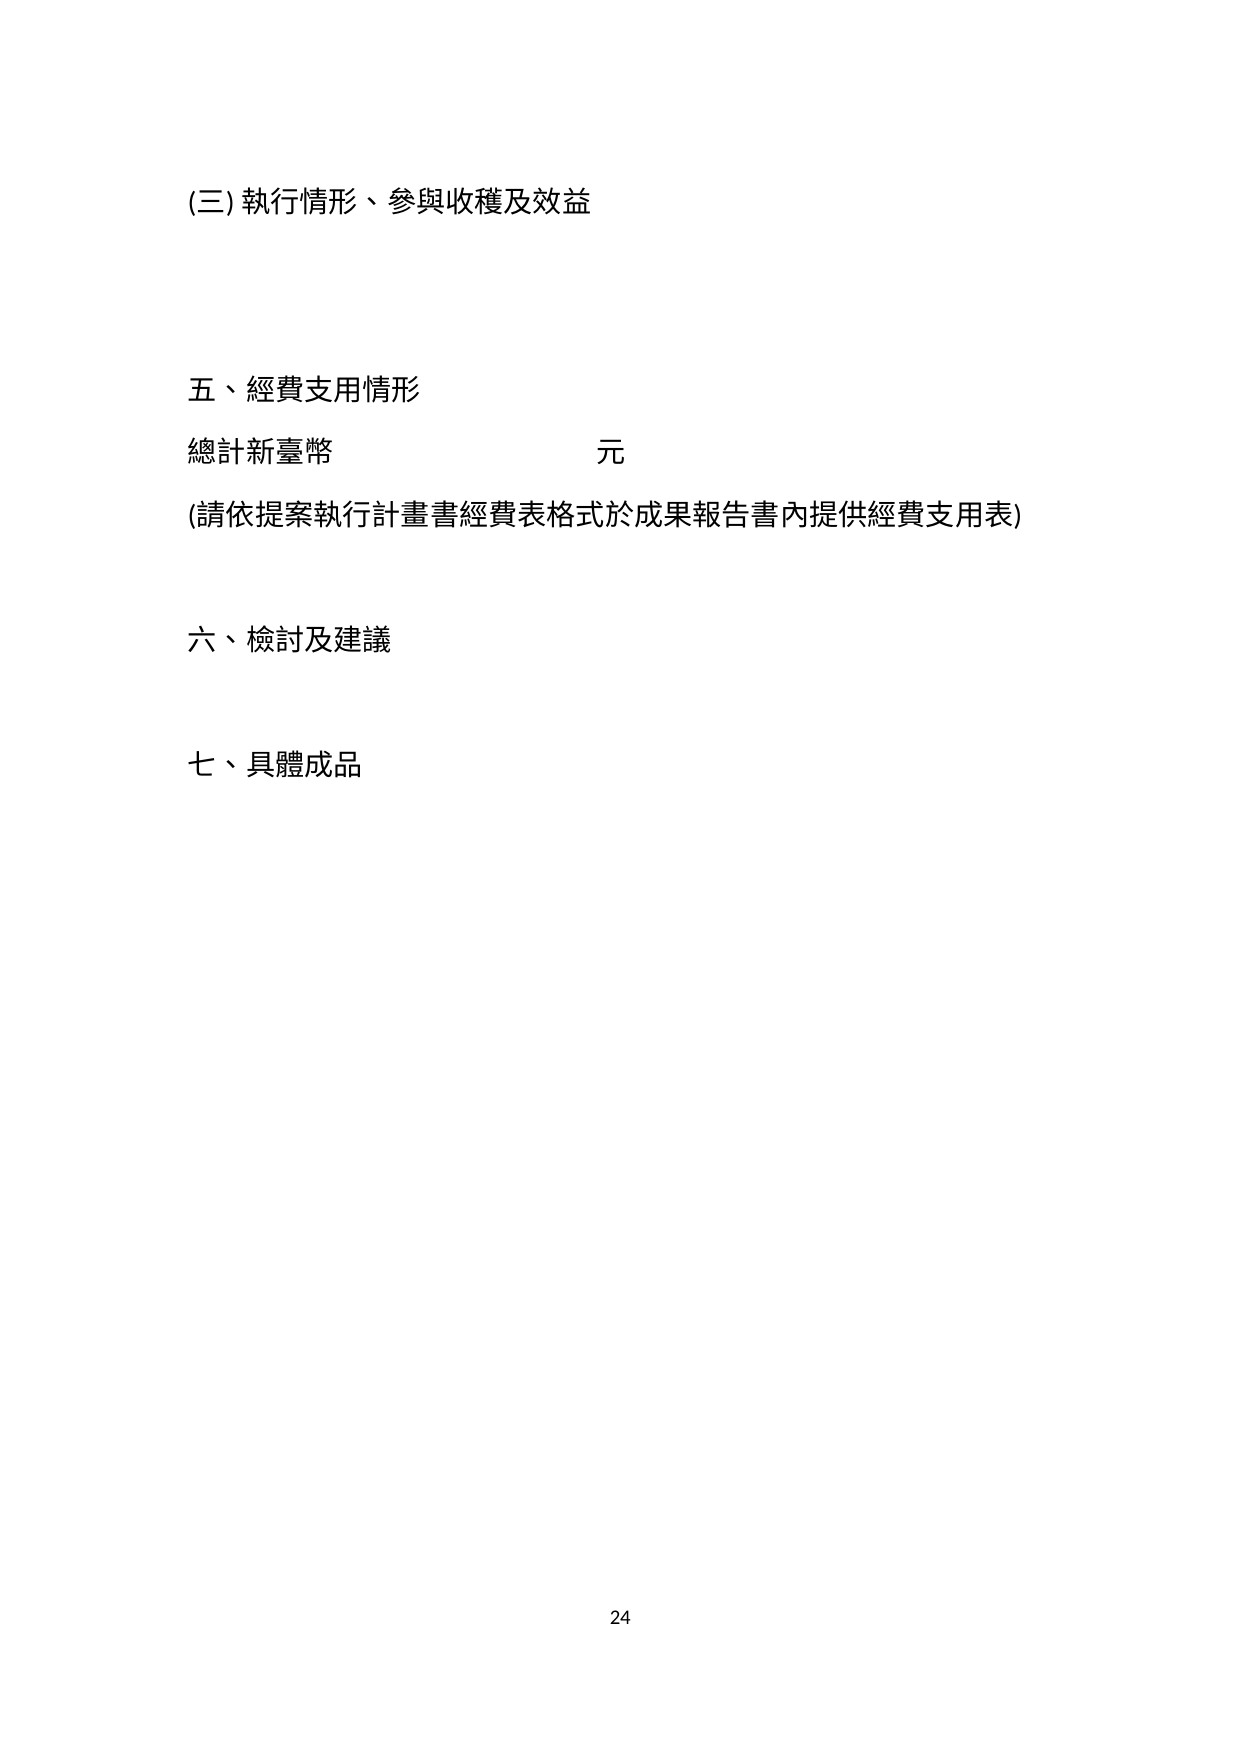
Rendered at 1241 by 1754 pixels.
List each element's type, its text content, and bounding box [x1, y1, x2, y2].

text 六、檢討及建議 [187, 596, 1053, 658]
text 五、經費支用情形 [187, 346, 1053, 408]
text (請依提案執行計畫書經費表格式於成果報告書內提供經費支用表) [187, 471, 1053, 533]
text 總計新臺幣 元 [187, 408, 1053, 471]
text 七、具體成品 [187, 721, 1053, 783]
text (三) 執行情形、參與收穫及效益 [187, 158, 1053, 221]
